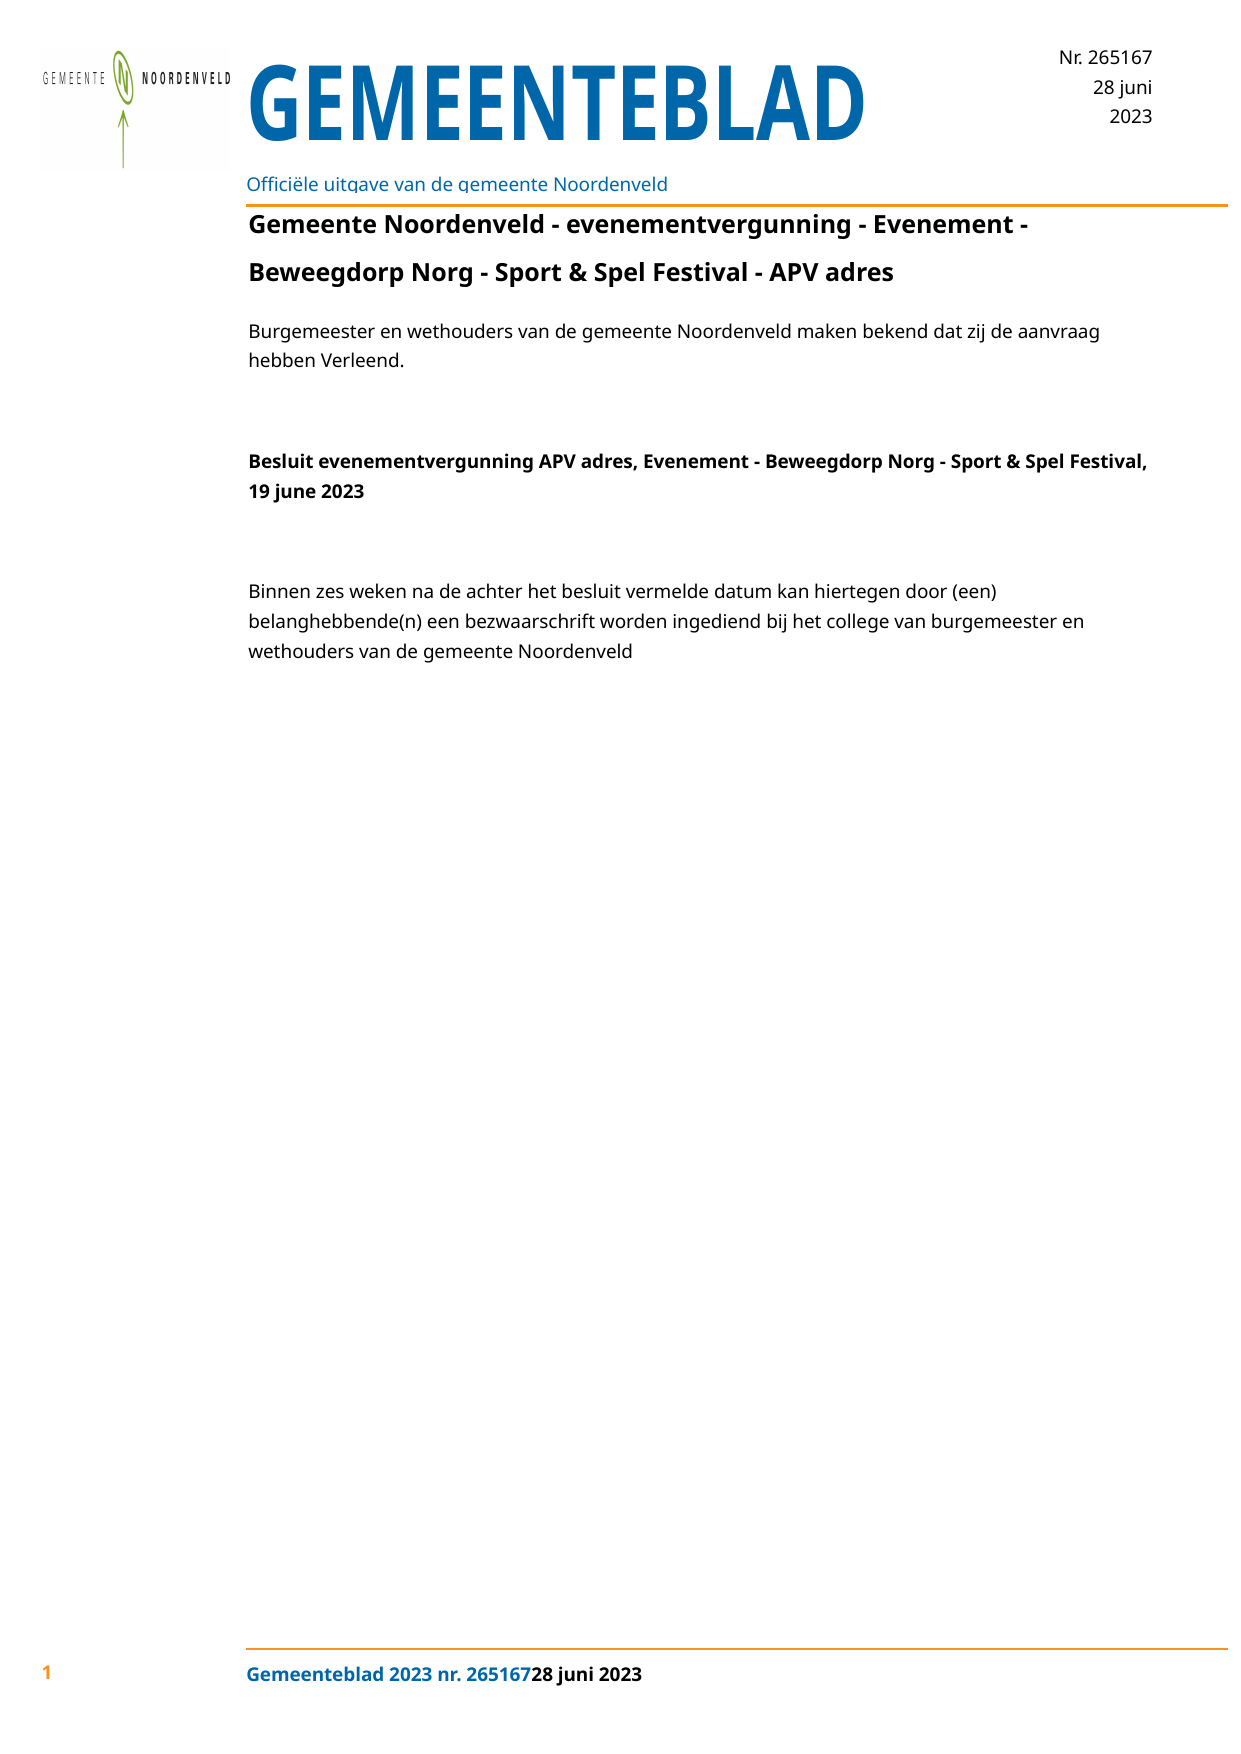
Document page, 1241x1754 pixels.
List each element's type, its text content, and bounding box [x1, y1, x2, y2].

text Gemeente Noordenveld - evenementvergunning - Evenement - Beweegdorp Norg - Sport & Spel Festival - APV adres [248, 207, 1152, 288]
text Binnen zes weken na de achter het besluit vermelde datum kan hiertegen door (een) belanghebbende(n) een bezwaarschrift worden ingediend bij het college van burgemeester en wethouders van de gemeente Noordenveld [248, 579, 1152, 664]
text Burgemeester en wethouders van de gemeente Noordenveld maken bekend dat zij de aanvraag hebben Verleend. [248, 318, 1152, 373]
picture [41, 47, 231, 172]
text Besluit evenementvergunning APV adres, Evenement - Beweegdorp Norg - Sport & Spel Festival, 19 june 2023 [248, 448, 1152, 504]
